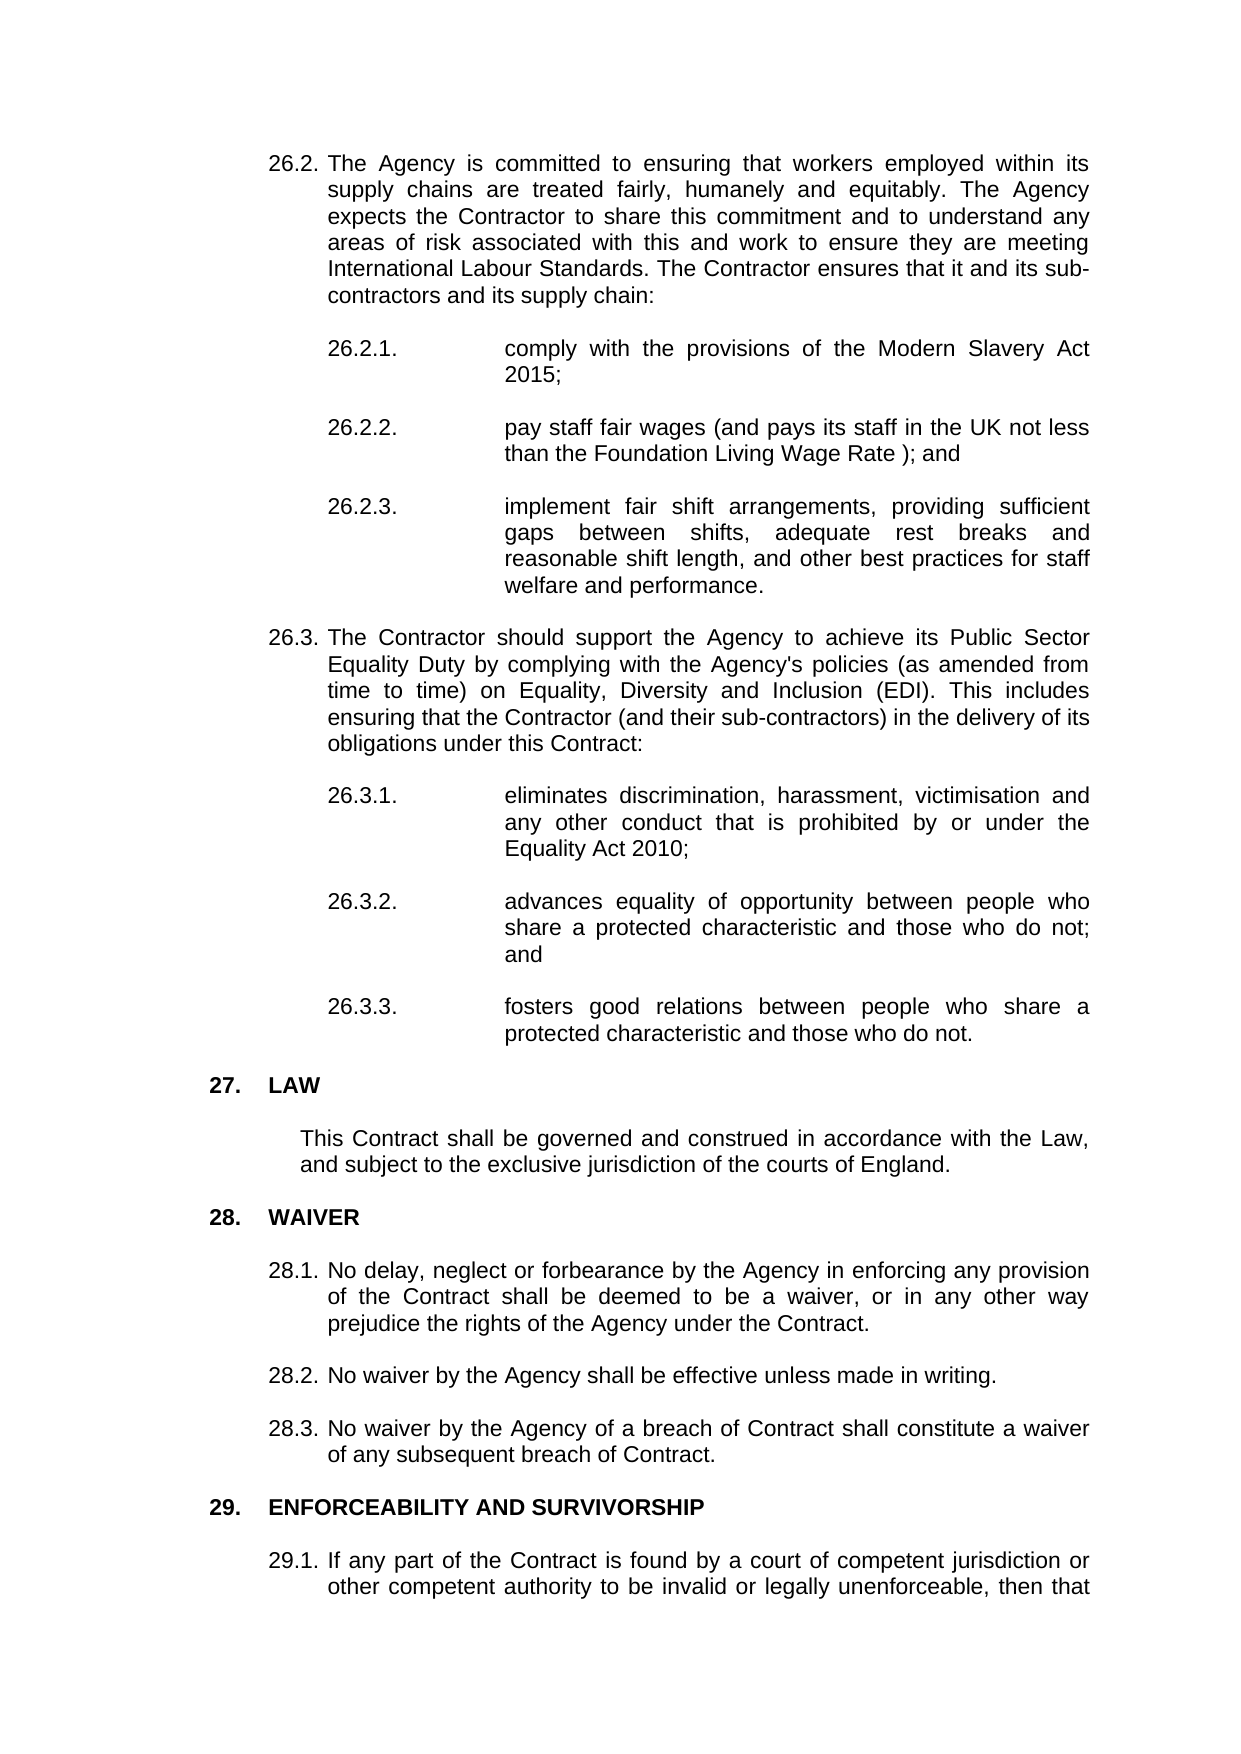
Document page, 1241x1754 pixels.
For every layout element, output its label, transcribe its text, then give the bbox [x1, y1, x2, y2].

list LAW [209, 1072, 1090, 1099]
list eliminates discrimination, harassment, victimisation and any other conduct that is prohibited by or under the Equality Act 2010; [327, 782, 1090, 862]
list pay staff fair wages (and pays its staff in the UK not less than the Foundation Living Wage Rate ); and [327, 413, 1090, 466]
list No waiver by the Agency shall be effective unless made in writing. [268, 1362, 1090, 1389]
list implement fair shift arrangements, providing sufficient gaps between shifts, adequate rest breaks and reasonable shift length, and other best practices for staff welfare and performance. [327, 493, 1090, 598]
list The Agency is committed to ensuring that workers employed within its supply chains are treated fairly, humanely and equitably. The Agency expects the Contractor to share this commitment and to understand any areas of risk associated with this and work to ensure they are meeting International Labour Standards. The Contractor ensures that it and its sub-contractors and its supply chain: [268, 150, 1090, 308]
list fosters good relations between people who share a protected characteristic and those who do not. [327, 993, 1090, 1046]
list advances equality of opportunity between people who share a protected characteristic and those who do not; and [327, 888, 1090, 967]
list WAIVER [209, 1204, 1090, 1231]
list The Contractor should support the Agency to achieve its Public Sector Equality Duty by complying with the Agency's policies (as amended from time to time) on Equality, Diversity and Inclusion (EDI). This includes ensuring that the Contractor (and their sub-contractors) in the delivery of its obligations under this Contract: [268, 624, 1090, 756]
list ENFORCEABILITY AND SURVIVORSHIP [209, 1494, 1090, 1520]
list If any part of the Contract is found by a court of competent jurisdiction or other competent authority to be invalid or legally unenforceable, then that [268, 1547, 1090, 1599]
list No delay, neglect or forbearance by the Agency in enforcing any provision of the Contract shall be deemed to be a waiver, or in any other way prejudice the rights of the Agency under the Contract. [268, 1257, 1090, 1336]
list No waiver by the Agency of a breach of Contract shall constitute a waiver of any subsequent breach of Contract. [268, 1415, 1090, 1468]
list This Contract shall be governed and construed in accordance with the Law, and subject to the exclusive jurisdiction of the courts of England. [300, 1125, 1090, 1178]
list comply with the provisions of the Modern Slavery Act 2015; [327, 334, 1090, 387]
